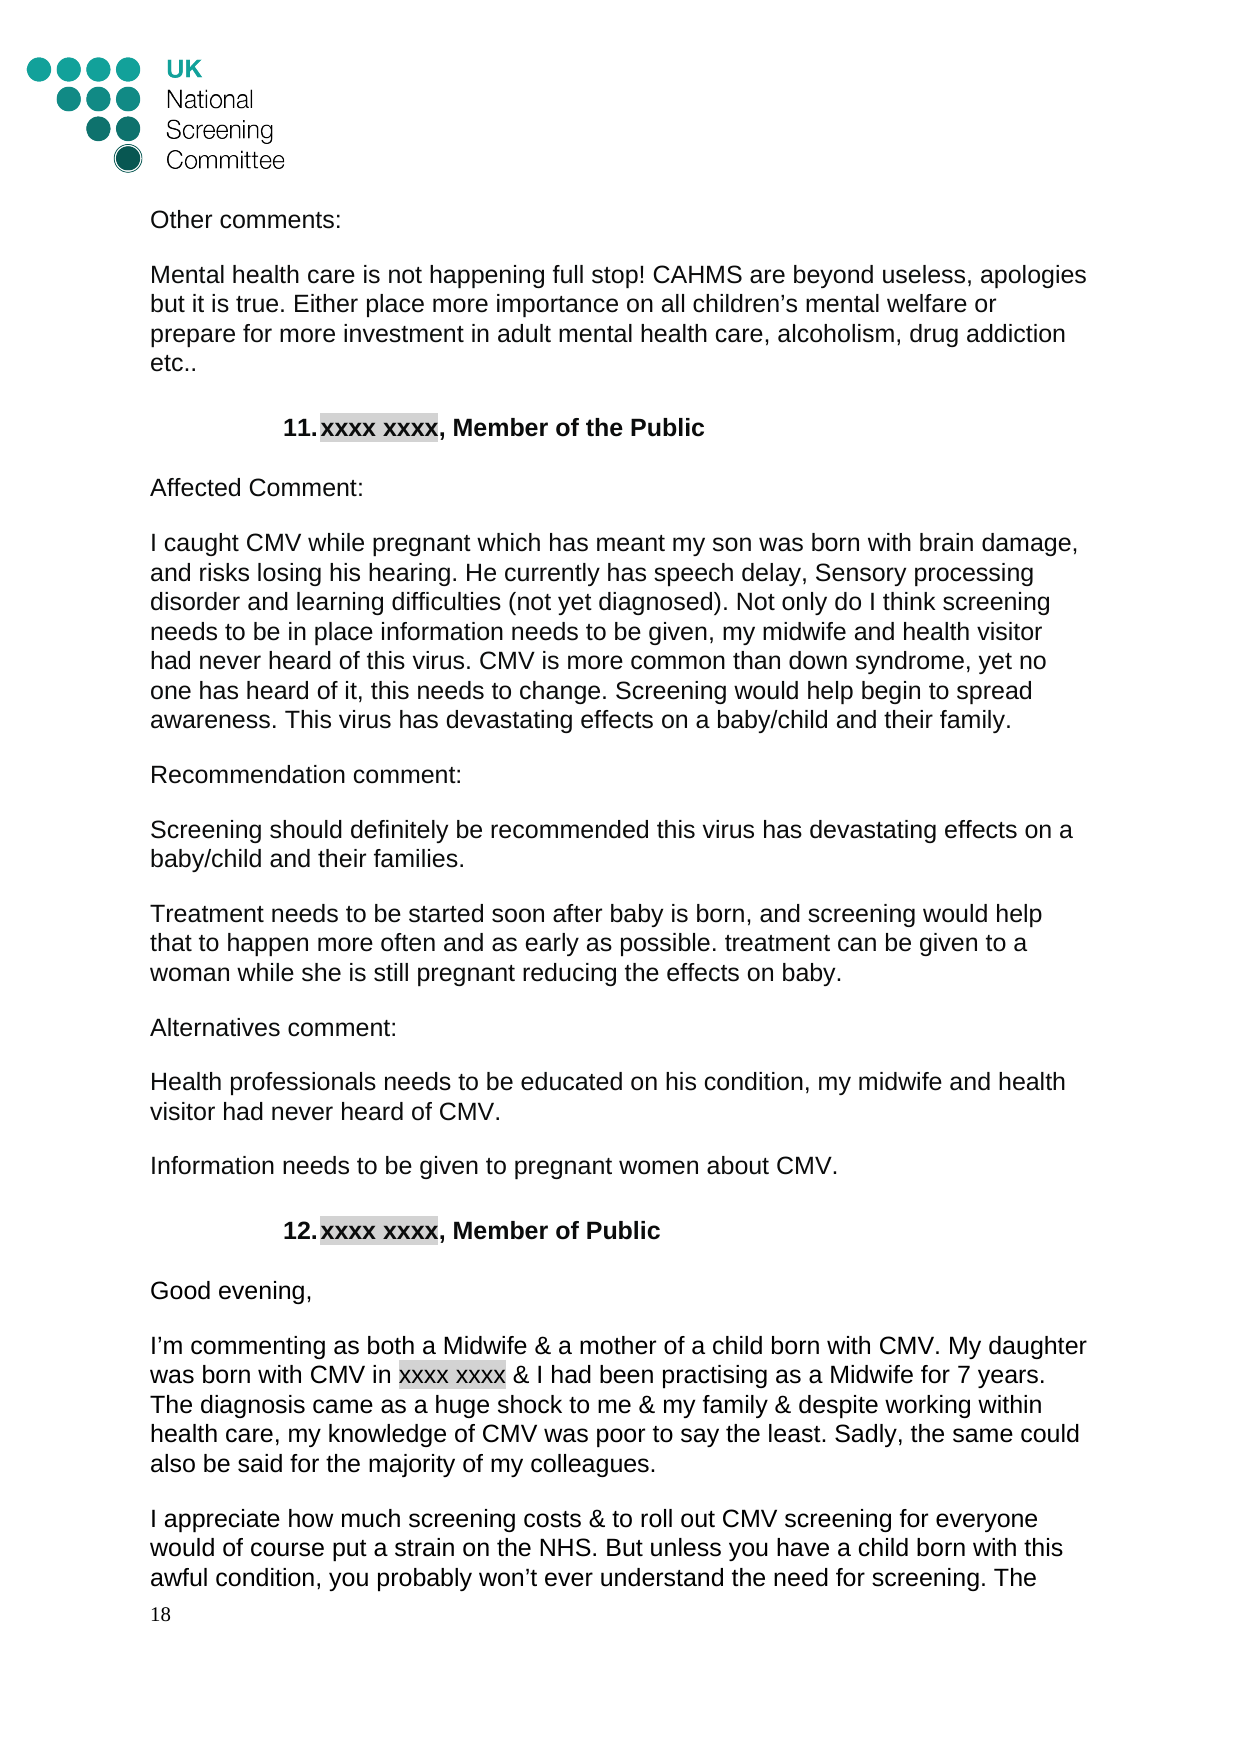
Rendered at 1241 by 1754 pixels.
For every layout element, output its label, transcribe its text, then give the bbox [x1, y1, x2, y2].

list xxxx xxxx, Member of the Public [283, 403, 1090, 442]
text Other comments: [150, 205, 1090, 234]
text Good evening, [150, 1276, 1090, 1305]
text Screening should definitely be recommended this virus has devastating effects on a baby/child and their families. [150, 814, 1090, 873]
text I’m commenting as both a Midwife & a mother of a child born with CMV. My daughter was born with CMV in xxxx xxxx & I had been practising as a Midwife for 7 years. The diagnosis came as a huge shock to me & my family & despite working within health care, my knowledge of CMV was poor to say the least. Sadly, the same could also be said for the majority of my colleagues. [150, 1331, 1090, 1478]
text Affected Comment: [150, 473, 1090, 502]
text Mental health care is not happening full stop! CAHMS are beyond useless, apologies but it is true. Either place more importance on all children’s mental welfare or prepare for more investment in adult mental health care, alcoholism, drug addiction etc.. [150, 260, 1090, 377]
list xxxx xxxx, Member of Public [283, 1206, 1090, 1245]
text Recommendation comment: [150, 760, 1090, 789]
text Alternatives comment: [150, 1012, 1090, 1041]
text I appreciate how much screening costs & to roll out CMV screening for everyone would of course put a strain on the NHS. But unless you have a child born with this awful condition, you probably won’t ever understand the need for screening. The [150, 1504, 1090, 1592]
text Treatment needs to be started soon after baby is born, and screening would help that to happen more often and as early as possible. treatment can be given to a woman while she is still pregnant reducing the effects on baby. [150, 899, 1090, 987]
text Information needs to be given to pregnant women about CMV. [150, 1151, 1090, 1180]
text Health professionals needs to be educated on his condition, my midwife and health visitor had never heard of CMV. [150, 1067, 1090, 1125]
text I caught CMV while pregnant which has meant my son was born with brain damage, and risks losing his hearing. He currently has speech delay, Sensory processing disorder and learning difficulties (not yet diagnosed). Not only do I think screening needs to be in place information needs to be given, my midwife and health visitor had never heard of this virus. CMV is more common than down syndrome, yet no one has heard of it, this needs to change. Screening would help begin to spread awareness. This virus has devastating effects on a baby/child and their family. [150, 528, 1090, 734]
